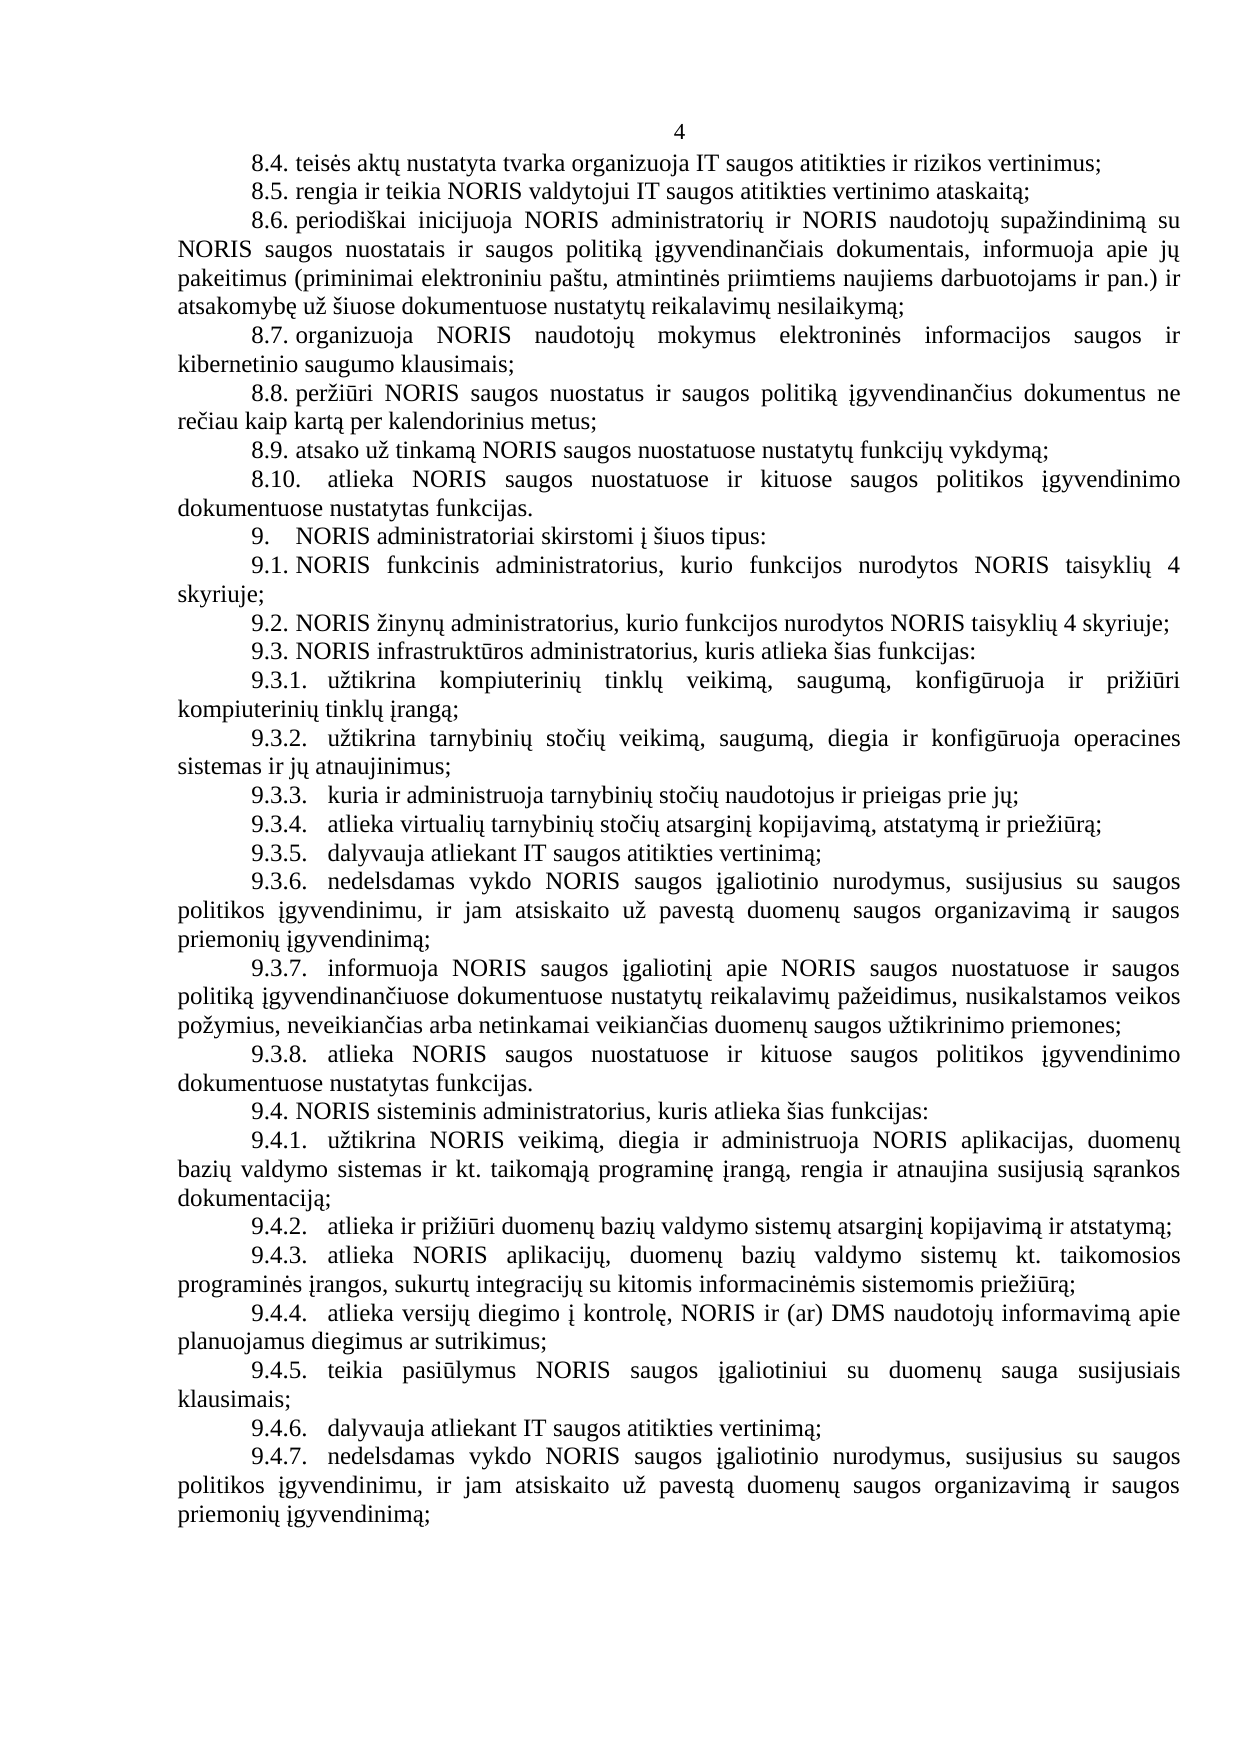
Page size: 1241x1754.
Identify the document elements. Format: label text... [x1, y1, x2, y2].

text 9.4. NORIS sisteminis administratorius, kuris atlieka šias funkcijas: [177, 1096, 1181, 1125]
text 9.3.7. informuoja NORIS saugos įgaliotinį apie NORIS saugos nuostatuose ir saugos politiką įgyvendinančiuose dokumentuose nustatytų reikalavimų pažeidimus, nusikalstamos veikos požymius, neveikiančias arba netinkamai veikiančias duomenų saugos užtikrinimo priemones; [177, 953, 1181, 1039]
text 9.3.3. kuria ir administruoja tarnybinių stočių naudotojus ir prieigas prie jų; [177, 780, 1181, 809]
text 9.4.4. atlieka versijų diegimo į kontrolę, NORIS ir (ar) DMS naudotojų informavimą apie planuojamus diegimus ar sutrikimus; [177, 1298, 1181, 1355]
text 9.3.5. dalyvauja atliekant IT saugos atitikties vertinimą; [177, 838, 1181, 866]
text 8.9. atsako už tinkamą NORIS saugos nuostatuose nustatytų funkcijų vykdymą; [177, 435, 1181, 464]
text 9.4.3. atlieka NORIS aplikacijų, duomenų bazių valdymo sistemų kt. taikomosios programinės įrangos, sukurtų integracijų su kitomis informacinėmis sistemomis priežiūrą; [177, 1240, 1181, 1298]
text 9.3.4. atlieka virtualių tarnybinių stočių atsarginį kopijavimą, atstatymą ir priežiūrą; [177, 809, 1181, 838]
text 8.10. atlieka NORIS saugos nuostatuose ir kituose saugos politikos įgyvendinimo dokumentuose nustatytas funkcijas. [177, 464, 1181, 521]
text 8.4. teisės aktų nustatyta tvarka organizuoja IT saugos atitikties ir rizikos vertinimus; [177, 148, 1181, 176]
text 9.3.1. užtikrina kompiuterinių tinklų veikimą, saugumą, konfigūruoja ir prižiūri kompiuterinių tinklų įrangą; [177, 665, 1181, 723]
text 9.4.5. teikia pasiūlymus NORIS saugos įgaliotiniui su duomenų sauga susijusiais klausimais; [177, 1355, 1181, 1413]
text 9.2. NORIS žinynų administratorius, kurio funkcijos nurodytos NORIS taisyklių 4 skyriuje; [177, 608, 1181, 636]
text 9.4.1. užtikrina NORIS veikimą, diegia ir administruoja NORIS aplikacijas, duomenų bazių valdymo sistemas ir kt. taikomąją programinę įrangą, rengia ir atnaujina susijusią sąrankos dokumentaciją; [177, 1125, 1181, 1211]
text 9.4.2. atlieka ir prižiūri duomenų bazių valdymo sistemų atsarginį kopijavimą ir atstatymą; [177, 1211, 1181, 1240]
text 9. NORIS administratoriai skirstomi į šiuos tipus: [177, 521, 1181, 550]
text 9.3.2. užtikrina tarnybinių stočių veikimą, saugumą, diegia ir konfigūruoja operacines sistemas ir jų atnaujinimus; [177, 723, 1181, 780]
text 8.6. periodiškai inicijuoja NORIS administratorių ir NORIS naudotojų supažindinimą su NORIS saugos nuostatais ir saugos politiką įgyvendinančiais dokumentais, informuoja apie jų pakeitimus (priminimai elektroniniu paštu, atmintinės priimtiems naujiems darbuotojams ir pan.) ir atsakomybę už šiuose dokumentuose nustatytų reikalavimų nesilaikymą; [177, 205, 1181, 320]
text 8.8. peržiūri NORIS saugos nuostatus ir saugos politiką įgyvendinančius dokumentus ne rečiau kaip kartą per kalendorinius metus; [177, 378, 1181, 435]
text 9.4.6. dalyvauja atliekant IT saugos atitikties vertinimą; [177, 1413, 1181, 1441]
text 9.3. NORIS infrastruktūros administratorius, kuris atlieka šias funkcijas: [177, 636, 1181, 665]
text 9.3.8. atlieka NORIS saugos nuostatuose ir kituose saugos politikos įgyvendinimo dokumentuose nustatytas funkcijas. [177, 1039, 1181, 1096]
text 9.1. NORIS funkcinis administratorius, kurio funkcijos nurodytos NORIS taisyklių 4 skyriuje; [177, 550, 1181, 608]
text 8.7. organizuoja NORIS naudotojų mokymus elektroninės informacijos saugos ir kibernetinio saugumo klausimais; [177, 320, 1181, 378]
text 9.4.7. nedelsdamas vykdo NORIS saugos įgaliotinio nurodymus, susijusius su saugos politikos įgyvendinimu, ir jam atsiskaito už pavestą duomenų saugos organizavimą ir saugos priemonių įgyvendinimą; [177, 1441, 1181, 1528]
text 9.3.6. nedelsdamas vykdo NORIS saugos įgaliotinio nurodymus, susijusius su saugos politikos įgyvendinimu, ir jam atsiskaito už pavestą duomenų saugos organizavimą ir saugos priemonių įgyvendinimą; [177, 866, 1181, 953]
text 8.5. rengia ir teikia NORIS valdytojui IT saugos atitikties vertinimo ataskaitą; [177, 176, 1181, 205]
